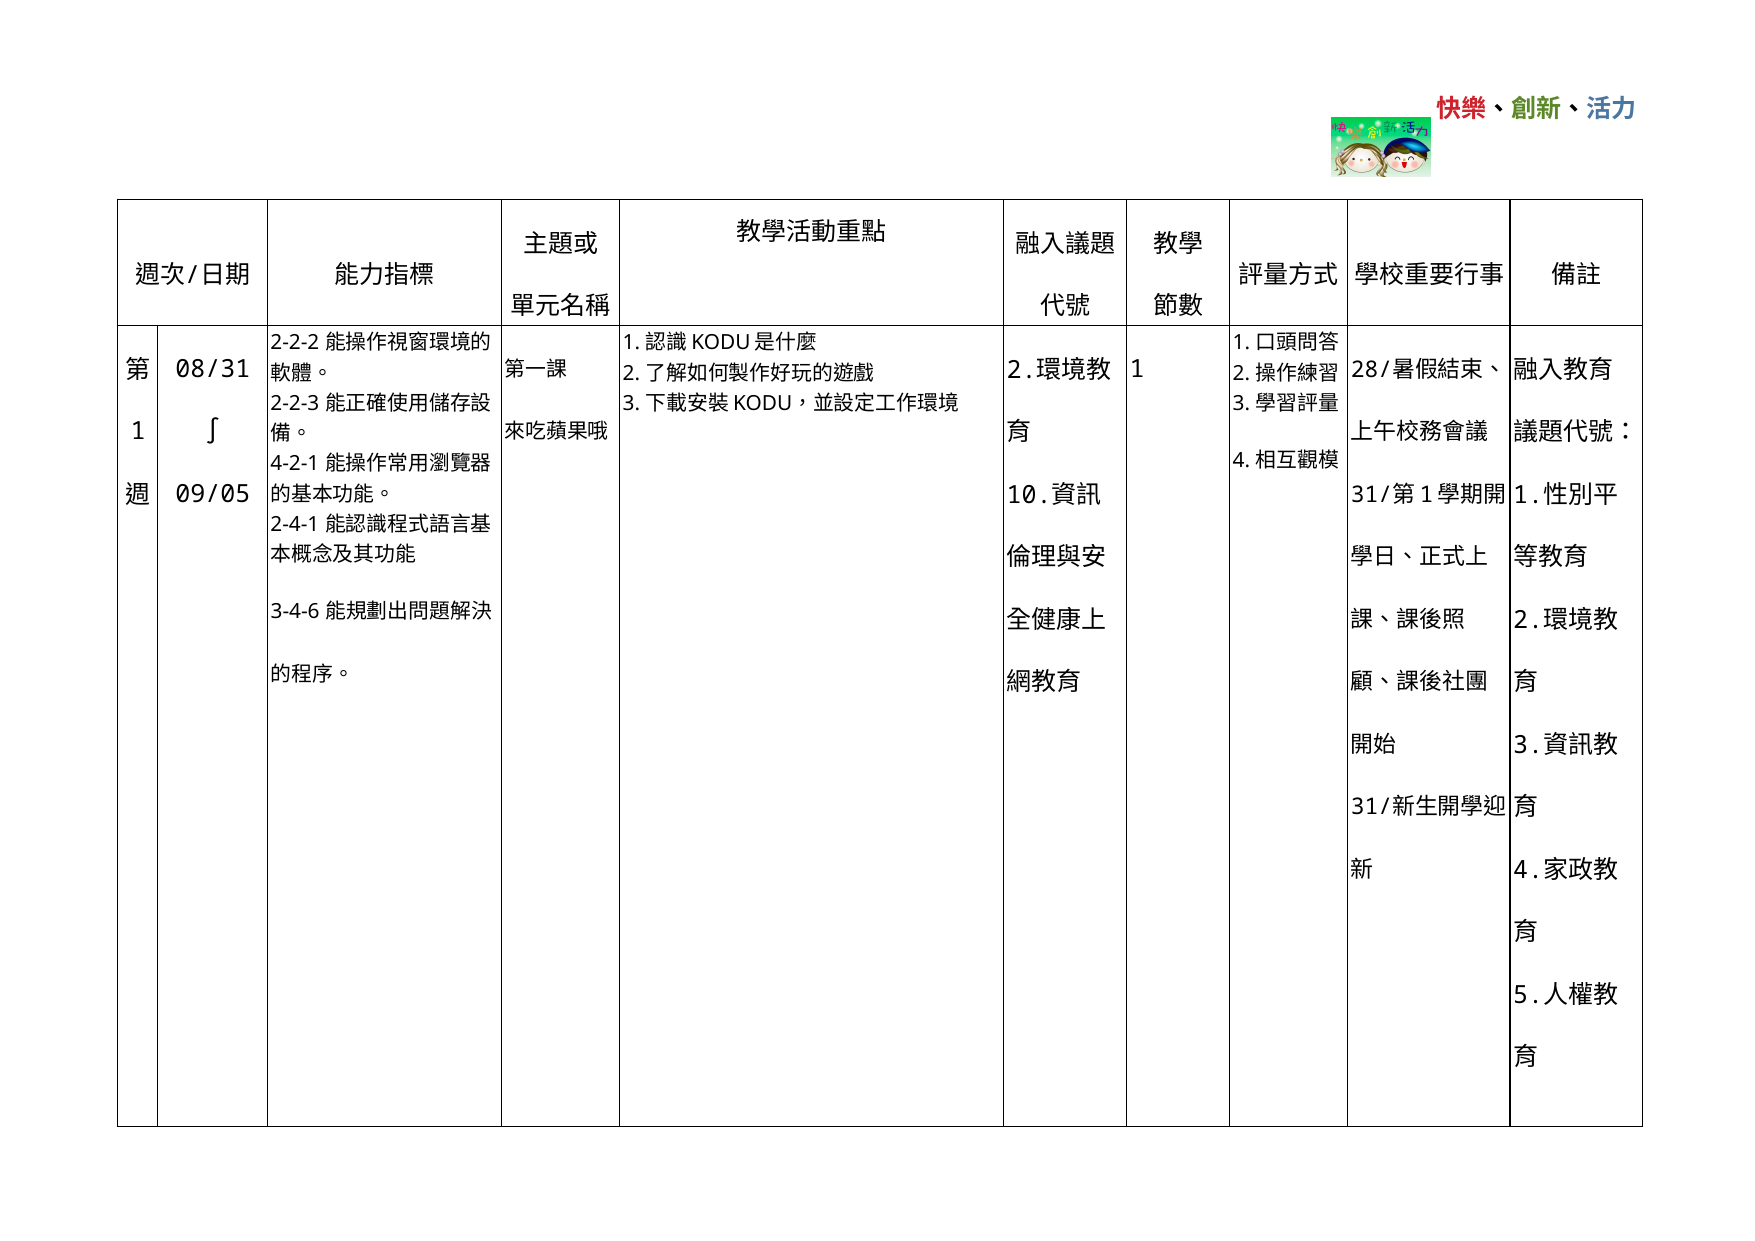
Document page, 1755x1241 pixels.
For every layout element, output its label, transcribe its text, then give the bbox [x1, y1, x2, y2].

table_cell 28/暑假結束、上午校務會議 31/第1學期開學日、正式上課、課後照顧、課後社團開始 31/新生開學迎新 [1348, 326, 1509, 1126]
table_header 融入議題 代號 [1004, 200, 1126, 324]
table_cell 08/31 ∫ 09/05 [158, 326, 267, 1126]
table_cell 1. 認識KODU是什麼 2. 了解如何製作好玩的遊戲 3. 下載安裝KODU，並設定工作環境 [620, 326, 1003, 1126]
table_cell 第 1 週 [118, 326, 157, 1126]
table_header 主題或 單元名稱 [502, 200, 619, 324]
table_cell 1. 口頭問答 2. 操作練習 3. 學習評量 4. 相互觀模 [1230, 326, 1347, 1126]
table_header 能力指標 [268, 200, 501, 324]
table_cell 第一課 來吃蘋果哦 [502, 326, 619, 1126]
table_cell 1 [1127, 326, 1229, 1126]
table_cell 2.環境教育 10.資訊倫理與安全健康上網教育 [1004, 326, 1126, 1126]
table_header 教學活動重點 [620, 200, 1003, 324]
table_header 教學 節數 [1127, 200, 1229, 324]
table_cell 2-2-2 能操作視窗環境的軟體。 2-2-3 能正確使用儲存設備。 4-2-1 能操作常用瀏覽器的基本功能。 2-4-1 能認識程式語言基本概念及其功能 3-4-6 能規劃出問題解決的程序。 [268, 326, 501, 1126]
table_header 備註 [1511, 200, 1642, 324]
table_header 週次/日期 [118, 200, 267, 324]
table_header 評量方式 [1230, 200, 1347, 324]
table_header 學校重要行事 [1348, 200, 1509, 324]
table_cell 融入教育 議題代號： 1.性別平等教育 2.環境教育 3.資訊教育 4.家政教育 5.人權教育 [1511, 326, 1642, 1126]
